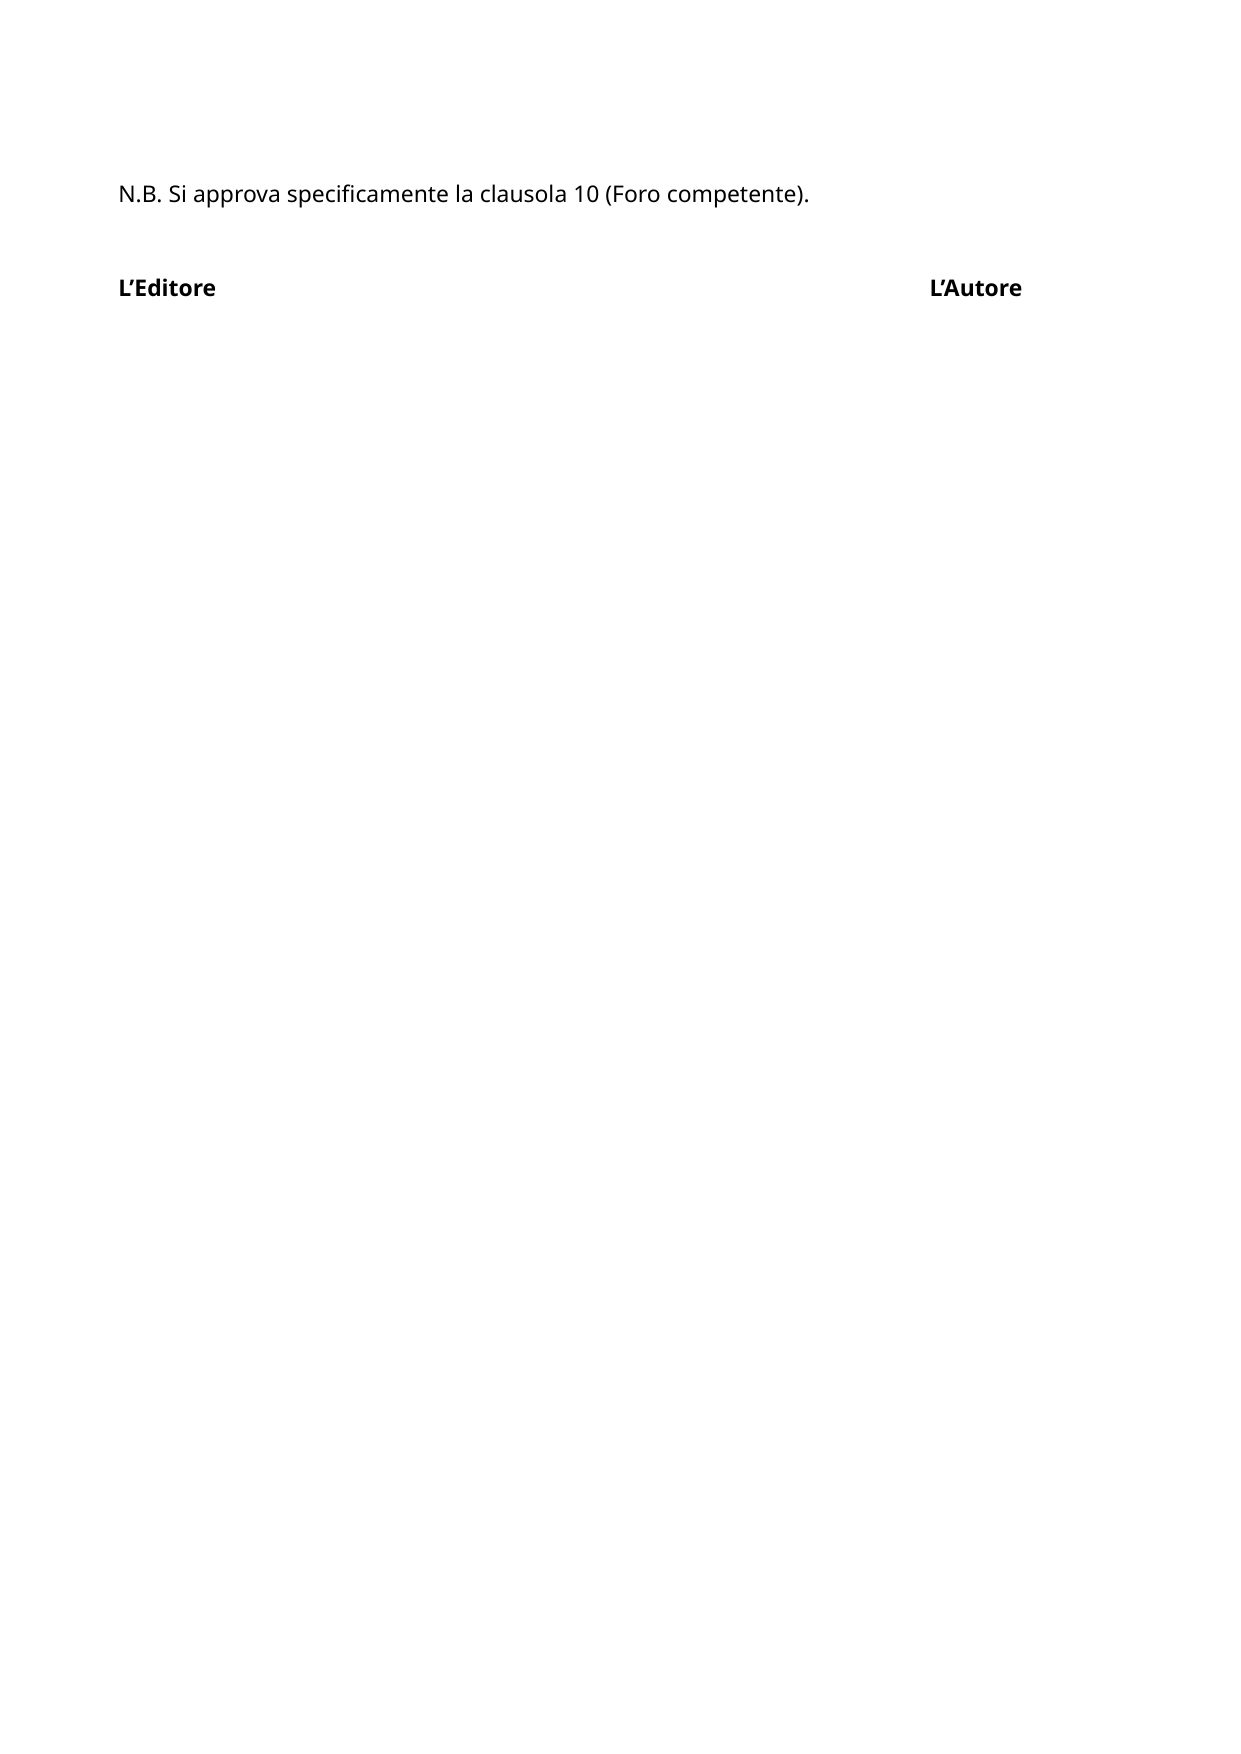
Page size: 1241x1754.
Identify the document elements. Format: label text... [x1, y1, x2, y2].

text N.B. Si approva specificamente la clausola 10 (Foro competente). [118, 178, 1152, 209]
subtitle L’Editore L’Autore [118, 272, 1152, 303]
